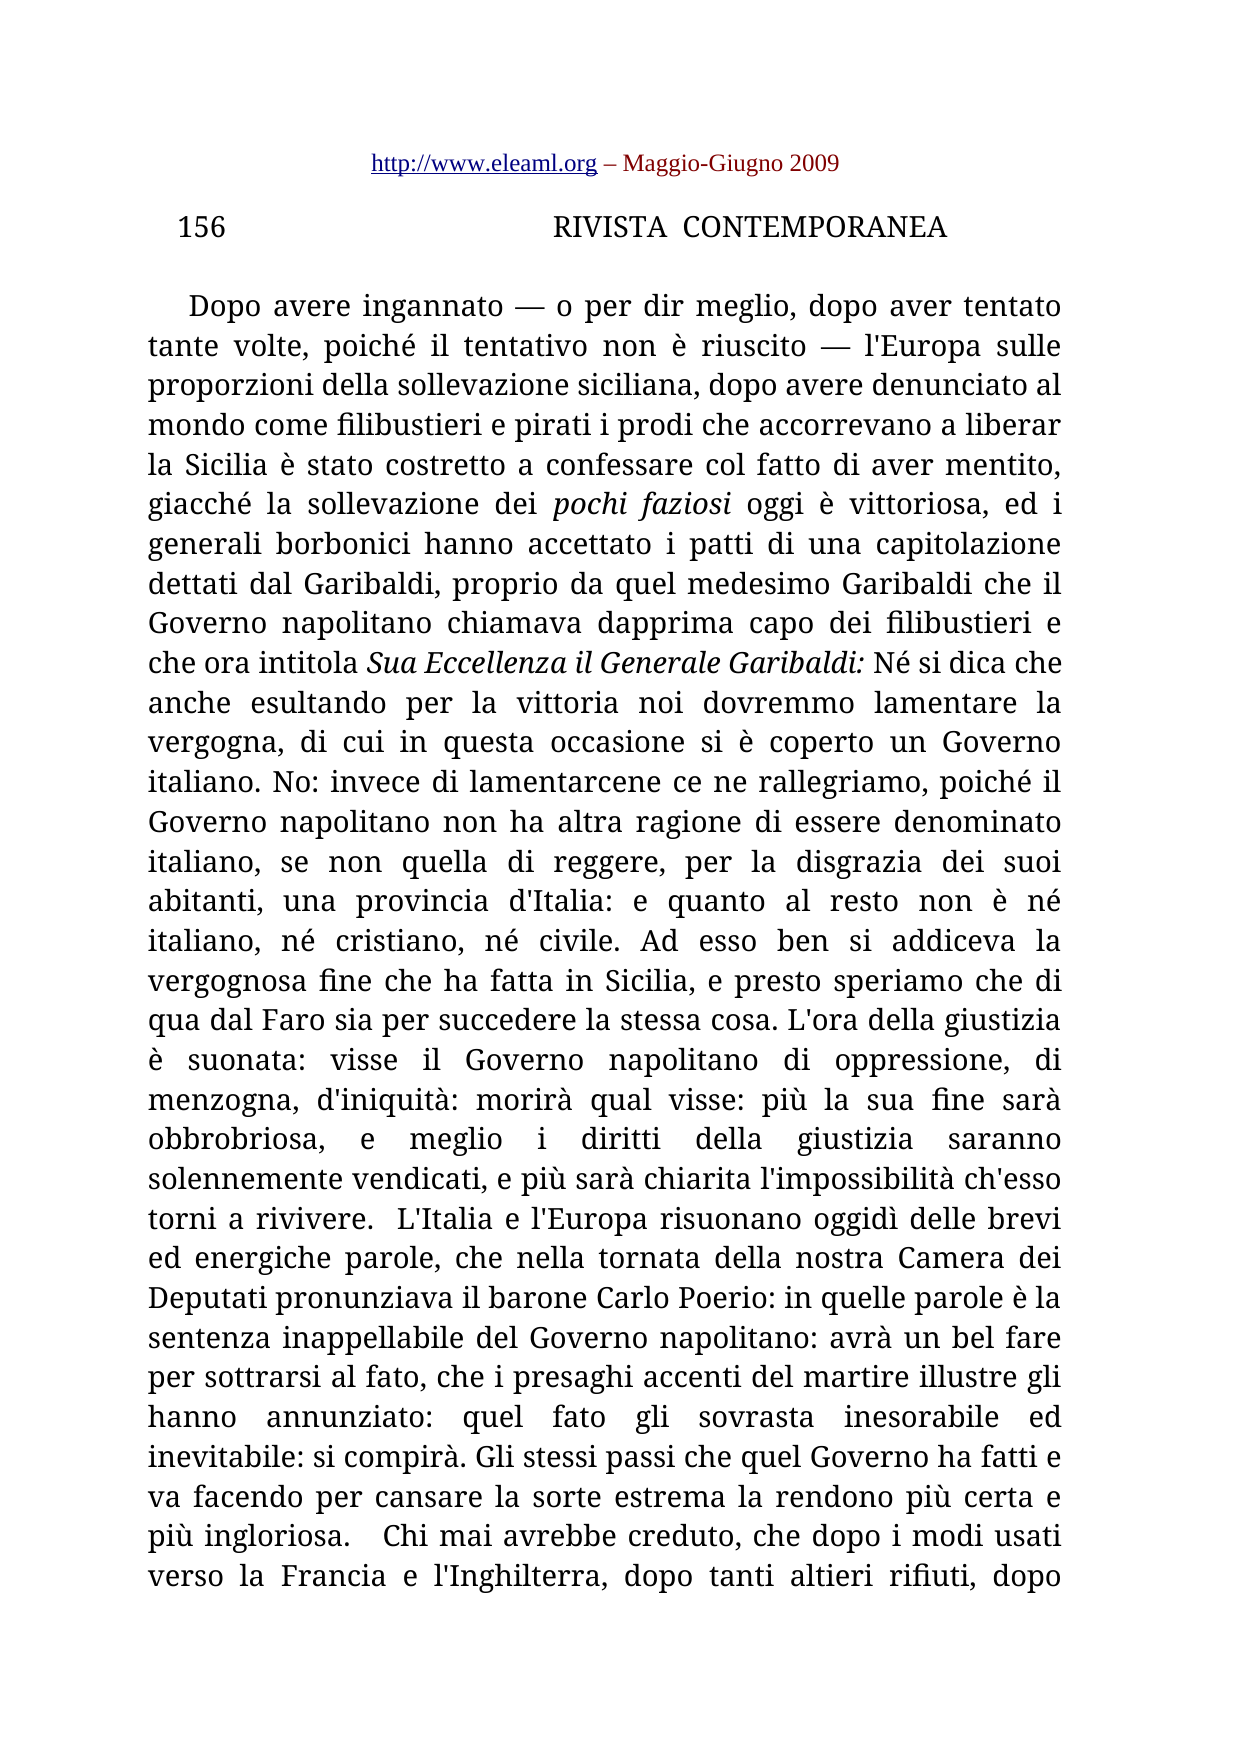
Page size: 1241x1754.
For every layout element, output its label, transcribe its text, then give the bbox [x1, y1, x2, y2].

text Dopo avere ingannato — o per dir meglio, dopo aver tentato tante volte, poiché il tentativo non è riuscito — l'Europa sulle proporzioni della sollevazione siciliana, dopo avere denunciato al mondo come filibustieri e pirati i prodi che accorrevano a liberar la Sicilia è stato costretto a confessare col fatto di aver mentito, giacché la sollevazione dei pochi faziosi oggi è vittoriosa, ed i generali borbonici hanno accettato i patti di una capitolazione dettati dal Garibaldi, proprio da quel medesimo Garibaldi che il Governo napolitano chiamava dapprima capo dei filibustieri e che ora intitola Sua Eccellenza il Generale Garibaldi: Né si dica che anche esultando per la vittoria noi dovremmo lamentare la vergogna, di cui in questa occasione si è coperto un Governo italiano. No: invece di lamentarcene ce ne rallegriamo, poiché il Governo napolitano non ha altra ragione di essere denominato italiano, se non quella di reggere, per la disgrazia dei suoi abitanti, una provincia d'Italia: e quanto al resto non è né italiano, né cristiano, né civile. Ad esso ben si addiceva la vergognosa fine che ha fatta in Sicilia, e presto speriamo che di qua dal Faro sia per succedere la stessa cosa. L'ora della giustizia è suonata: visse il Governo napolitano di oppressione, di menzogna, d'iniquità: morirà qual visse: più la sua fine sarà obbrobriosa, e meglio i diritti della giustizia saranno solennemente vendicati, e più sarà chiarita l'impossibilità ch'esso torni a rivivere. L'Italia e l'Europa risuonano oggidì delle brevi ed energiche parole, che nella tornata della nostra Camera dei Deputati pronunziava il barone Carlo Poerio: in quelle parole è la sentenza inappellabile del Governo napolitano: avrà un bel fare per sottrarsi al fato, che i presaghi accenti del martire illustre gli hanno annunziato: quel fato gli sovrasta inesorabile ed inevitabile: si compirà. Gli stessi passi che quel Governo ha fatti e va facendo per cansare la sorte estrema la rendono più certa e più ingloriosa. Chi mai avrebbe creduto, che dopo i modi usati verso la Francia e l'Inghilterra, dopo tanti altieri rifiuti, dopo [148, 285, 1063, 1595]
text 156 RIVISTA CONTEMPORANEA [148, 206, 1063, 246]
